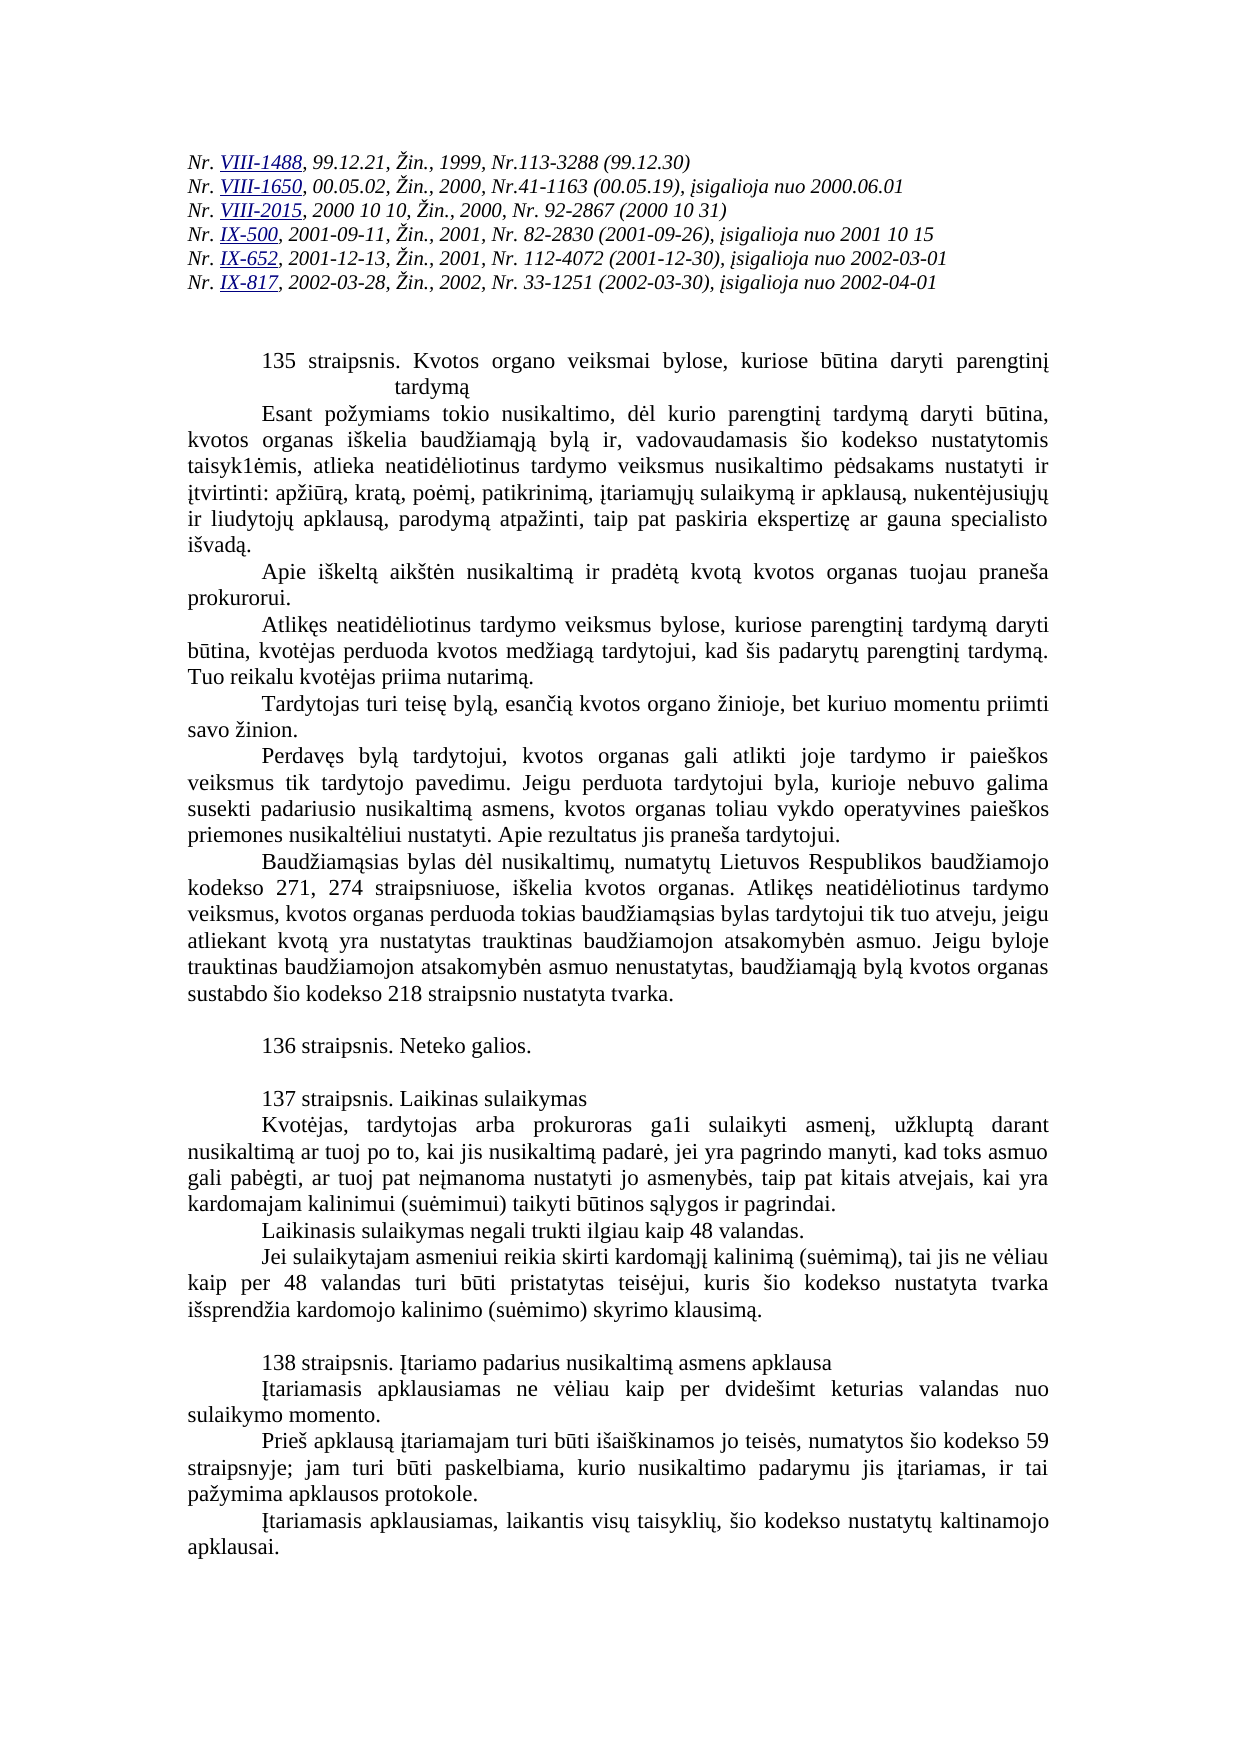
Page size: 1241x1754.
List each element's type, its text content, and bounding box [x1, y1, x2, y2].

text Nr. VIII-2015, 2000 10 10, Žin., 2000, Nr. 92-2867 (2000 10 31) [187, 198, 1050, 222]
text Esant požymiams tokio nusikaltimo, dėl kurio parengtinį tardymą daryti būtina, kvotos organas iškelia baudžiamąją bylą ir, vadovaudamasis šio kodekso nustatytomis taisyk1ėmis, atlieka neatidėliotinus tardymo veiksmus nusikaltimo pėdsakams nustatyti ir įtvirtinti: apžiūrą, kratą, poėmį, patikrinimą, įtariamųjų sulaikymą ir apklausą, nukentėjusiųjų ir liudytojų apklausą, parodymą atpažinti, taip pat paskiria ekspertizę ar gauna specialisto išvadą. [187, 400, 1050, 558]
text 136 straipsnis. Neteko galios. [204, 1032, 1050, 1059]
text 135 straipsnis. Kvotos organo veiksmai bylose, kuriose būtina daryti parengtinį tardymą [261, 347, 1050, 400]
text Nr. VIII-1650, 00.05.02, Žin., 2000, Nr.41-1163 (00.05.19), įsigalioja nuo 2000.06.01 [187, 174, 1050, 198]
text Nr. IX-652, 2001-12-13, Žin., 2001, Nr. 112-4072 (2001-12-30), įsigalioja nuo 2002-03-01 [187, 246, 1050, 270]
text Prieš apklausą įtariamajam turi būti išaiškinamos jo teisės, numatytos šio kodekso 59 straipsnyje; jam turi būti paskelbiama, kurio nusikaltimo padarymu jis įtariamas, ir tai pažymima apklausos protokole. [187, 1428, 1050, 1507]
text Įtariamasis apklausiamas, laikantis visų taisyklių, šio kodekso nustatytų kaltinamojo apklausai. [187, 1507, 1050, 1559]
text Laikinasis sulaikymas negali trukti ilgiau kaip 48 valandas. [187, 1217, 1050, 1243]
text Įtariamasis apklausiamas ne vėliau kaip per dvidešimt keturias valandas nuo sulaikymo momento. [187, 1375, 1050, 1428]
text Nr. IX-500, 2001-09-11, Žin., 2001, Nr. 82-2830 (2001-09-26), įsigalioja nuo 2001 10 15 [187, 222, 1050, 246]
text Nr. VIII-1488, 99.12.21, Žin., 1999, Nr.113-3288 (99.12.30) [187, 150, 1050, 174]
text Nr. IX-817, 2002-03-28, Žin., 2002, Nr. 33-1251 (2002-03-30), įsigalioja nuo 2002-04-01 [187, 270, 1050, 294]
text 137 straipsnis. Laikinas sulaikymas [205, 1085, 1050, 1111]
text Kvotėjas, tardytojas arba prokuroras ga1i sulaikyti asmenį, užkluptą darant nusikaltimą ar tuoj po to, kai jis nusikaltimą padarė, jei yra pagrindo manyti, kad toks asmuo gali pabėgti, ar tuoj pat neįmanoma nustatyti jo asmenybės, taip pat kitais atvejais, kai yra kardomajam kalinimui (suėmimui) taikyti būtinos sąlygos ir pagrindai. [187, 1111, 1050, 1217]
text Apie iškeltą aikštėn nusikaltimą ir pradėtą kvotą kvotos organas tuojau praneša prokurorui. [187, 558, 1050, 611]
text Baudžiamąsias bylas dėl nusikaltimų, numatytų Lietuvos Respublikos baudžiamojo kodekso 271, 274 straipsniuose, iškelia kvotos organas. Atlikęs neatidėliotinus tardymo veiksmus, kvotos organas perduoda tokias baudžiamąsias bylas tardytojui tik tuo atveju, jeigu atliekant kvotą yra nustatytas trauktinas baudžiamojon atsakomybėn asmuo. Jeigu byloje trauktinas baudžiamojon atsakomybėn asmuo nenustatytas, baudžiamąją bylą kvotos organas sustabdo šio kodekso 218 straipsnio nustatyta tvarka. [187, 848, 1050, 1006]
text Perdavęs bylą tardytojui, kvotos organas gali atlikti joje tardymo ir paieškos veiksmus tik tardytojo pavedimu. Jeigu perduota tardytojui byla, kurioje nebuvo galima susekti padariusio nusikaltimą asmens, kvotos organas toliau vykdo operatyvines paieškos priemones nusikaltėliui nustatyti. Apie rezultatus jis praneša tardytojui. [187, 742, 1050, 848]
text Jei sulaikytajam asmeniui reikia skirti kardomąjį kalinimą (suėmimą), tai jis ne vėliau kaip per 48 valandas turi būti pristatytas teisėjui, kuris šio kodekso nustatyta tvarka išsprendžia kardomojo kalinimo (suėmimo) skyrimo klausimą. [187, 1243, 1050, 1322]
text Tardytojas turi teisę bylą, esančią kvotos organo žinioje, bet kuriuo momentu priimti savo žinion. [187, 690, 1050, 742]
text 138 straipsnis. Įtariamo padarius nusikaltimą asmens apklausa [261, 1348, 1050, 1375]
text Atlikęs neatidėliotinus tardymo veiksmus bylose, kuriose parengtinį tardymą daryti būtina, kvotėjas perduoda kvotos medžiagą tardytojui, kad šis padarytų parengtinį tardymą. Tuo reikalu kvotėjas priima nutarimą. [187, 611, 1050, 690]
